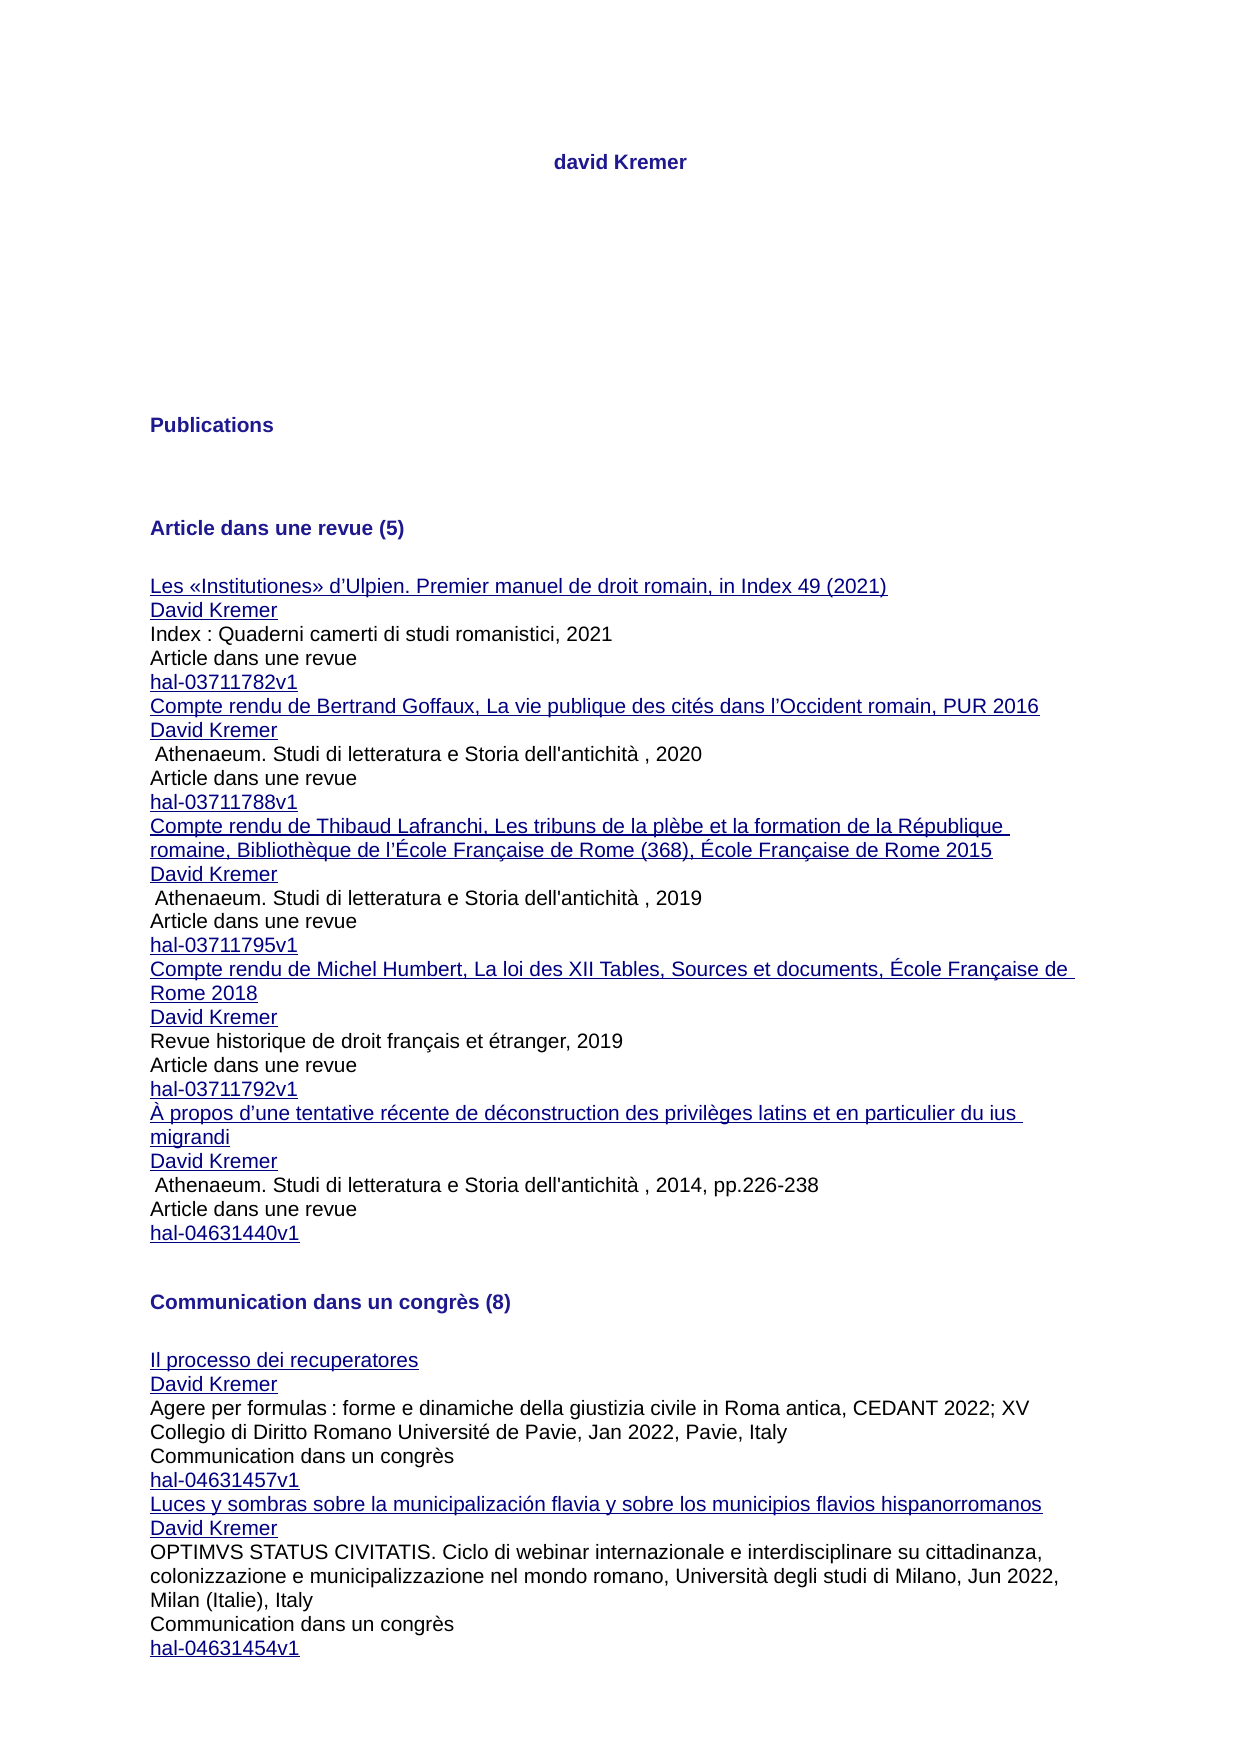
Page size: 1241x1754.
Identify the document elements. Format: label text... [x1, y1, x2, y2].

table_cell À propos d’une tentative récente de déconstruction des privilèges latins et en particulier du ius migrandi David Kremer Athenaeum. Studi di letteratura e Storia dell'antichità , 2014, pp.226-238 Article dans une revue hal-04631440v1 [150, 1101, 1090, 1245]
table_cell Compte rendu de Thibaud Lafranchi, Les tribuns de la plèbe et la formation de la République romaine, Bibliothèque de l’École Française de Rome (368), École Française de Rome 2015 David Kremer Athenaeum. Studi di letteratura e Storia dell'antichità , 2019 Article dans une revue hal-03711795v1 [150, 814, 1090, 957]
table_cell Compte rendu de Bertrand Goffaux, La vie publique des cités dans l’Occident romain, PUR 2016 David Kremer Athenaeum. Studi di letteratura e Storia dell'antichità , 2020 Article dans une revue hal-03711788v1 [150, 694, 1090, 813]
table_cell Compte rendu de Michel Humbert, La loi des XII Tables, Sources et documents, École Française de Rome 2018 David Kremer Revue historique de droit français et étranger, 2019 Article dans une revue hal-03711792v1 [150, 957, 1090, 1101]
subtitle Article dans une revue (5) [150, 516, 1090, 539]
table_cell Luces y sombras sobre la municipalización flavia y sobre los municipios flavios hispanorromanos David Kremer OPTIMVS STATUS CIVITATIS. Ciclo di webinar internazionale e interdisciplinare su cittadinanza, colonizzazione e municipalizzazione nel mondo romano, Università degli studi di Milano, Jun 2022, Milan (Italie), Italy Communication dans un congrès hal-04631454v1 [150, 1492, 1090, 1659]
subtitle david Kremer [150, 150, 1090, 174]
subtitle Publications [150, 412, 1090, 436]
subtitle Communication dans un congrès (8) [150, 1289, 1090, 1313]
table_header Il processo dei recuperatores David Kremer Agere per formulas : forme e dinamiche della giustizia civile in Roma antica, CEDANT 2022; XV Collegio di Diritto Romano Université de Pavie, Jan 2022, Pavie, Italy Communication dans un congrès hal-04631457v1 [150, 1348, 1090, 1492]
table_header Les «Institutiones» d’Ulpien. Premier manuel de droit romain, in Index 49 (2021) David Kremer Index : Quaderni camerti di studi romanistici, 2021 Article dans une revue hal-03711782v1 [150, 574, 1090, 694]
